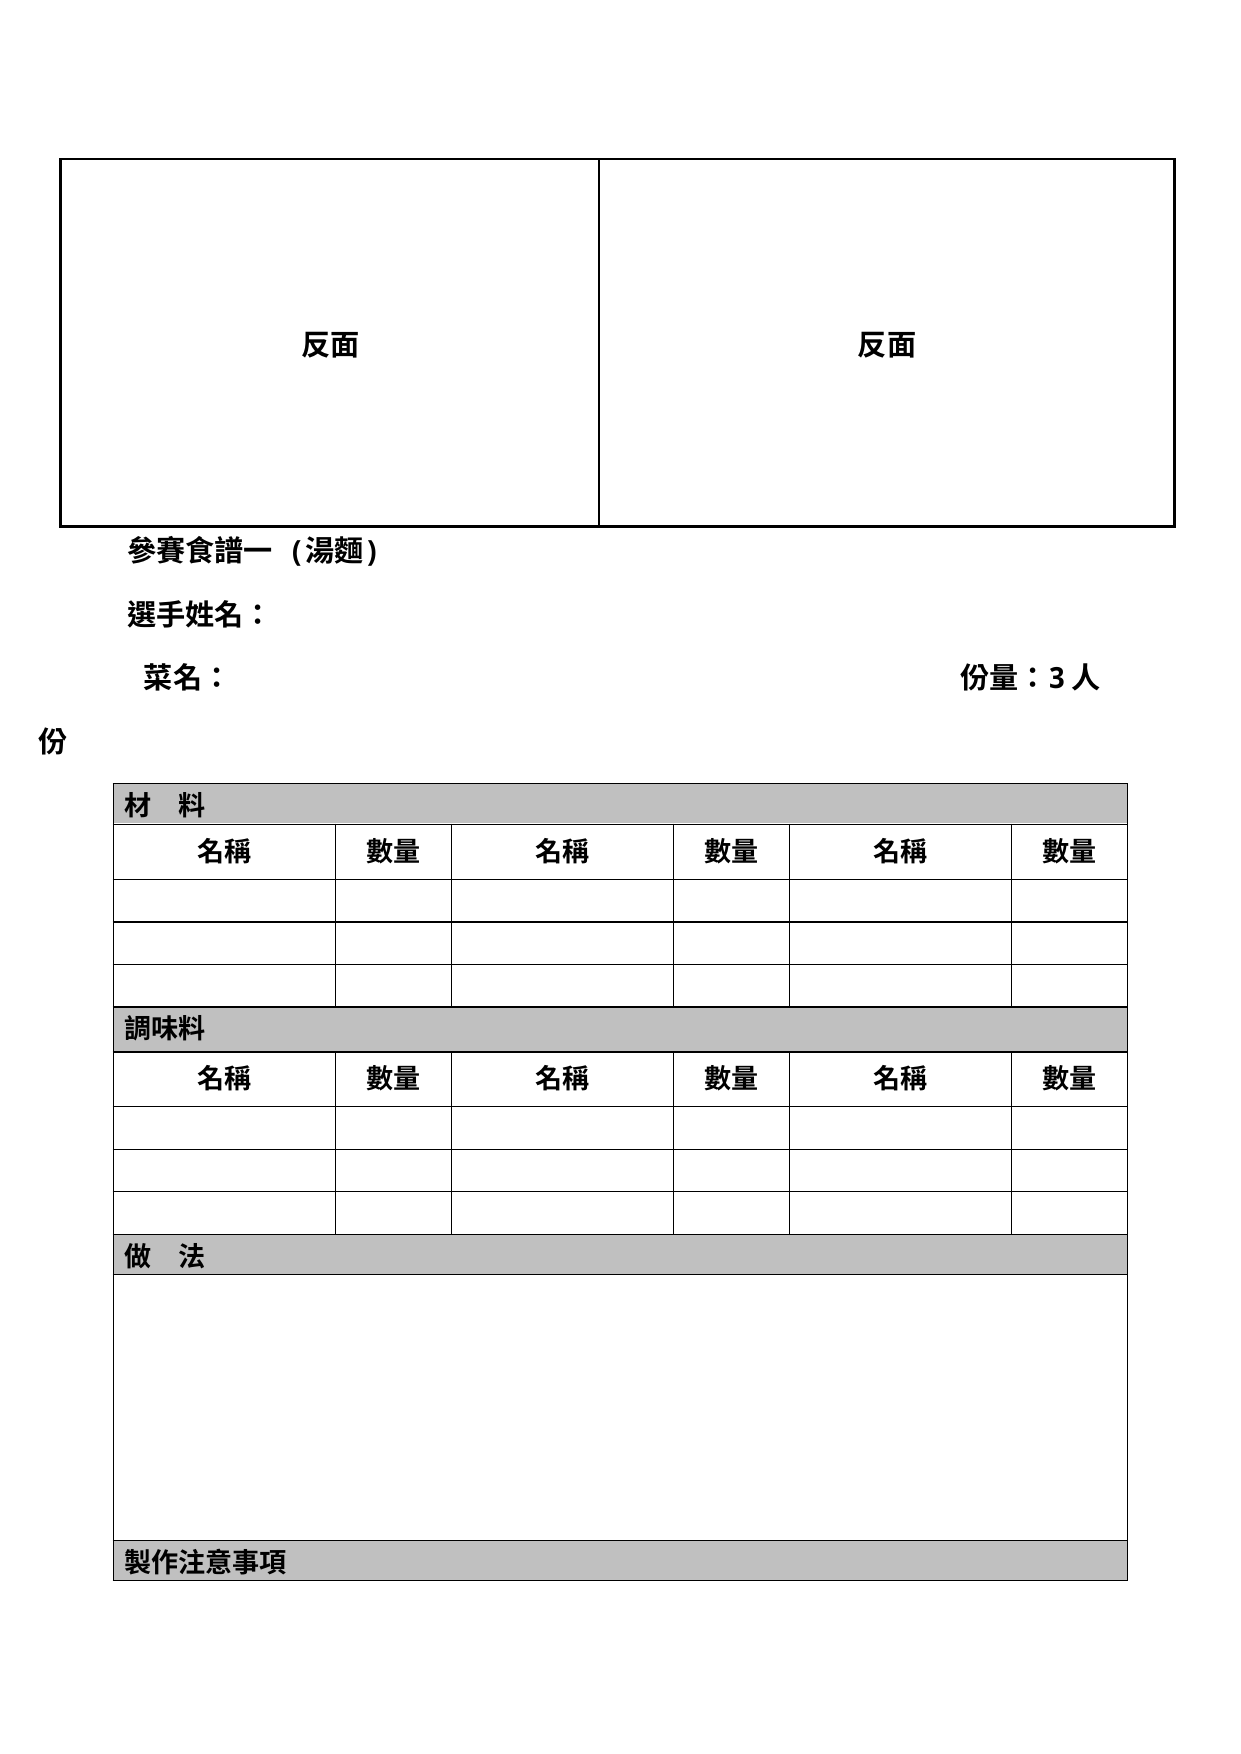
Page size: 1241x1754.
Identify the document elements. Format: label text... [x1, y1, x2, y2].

table_cell [452, 965, 673, 1006]
text 參賽食譜一 (湯麵) [127, 528, 1128, 570]
table_cell 名稱 [114, 825, 335, 879]
table_cell [336, 965, 451, 1006]
table_cell [674, 1107, 789, 1148]
table_cell [674, 965, 789, 1006]
table_cell [336, 1192, 451, 1233]
table_cell 名稱 [452, 1053, 673, 1106]
table_cell [790, 1150, 1011, 1191]
table_cell [790, 923, 1011, 964]
table_cell [1012, 923, 1127, 964]
table_cell [452, 923, 673, 964]
table_cell [790, 880, 1011, 921]
table_cell [674, 1150, 789, 1191]
table_cell [336, 1107, 451, 1148]
table_cell [674, 1192, 789, 1233]
table_cell [1012, 1150, 1127, 1191]
table_cell [114, 1107, 335, 1148]
table_cell [452, 880, 673, 921]
table_cell [336, 923, 451, 964]
table_cell 數量 [674, 825, 789, 879]
table_cell [336, 1150, 451, 1191]
text 選手姓名： [127, 592, 1128, 634]
table_cell 名稱 [114, 1053, 335, 1106]
table_cell 反面 [62, 160, 598, 525]
table_cell [452, 1150, 673, 1191]
table_cell 名稱 [790, 825, 1011, 879]
table_cell 做 法 [114, 1235, 1127, 1274]
table_header 材 料 [114, 784, 1127, 823]
table_cell [1012, 1107, 1127, 1148]
table_cell [452, 1107, 673, 1148]
table_cell 反面 [600, 160, 1173, 525]
table_cell 名稱 [790, 1053, 1011, 1106]
table_cell [114, 965, 335, 1006]
table_cell [114, 1192, 335, 1233]
table_cell 數量 [336, 1053, 451, 1106]
table_cell [1012, 965, 1127, 1006]
table_cell [114, 1275, 1127, 1540]
table_cell 數量 [1012, 1053, 1127, 1106]
table_cell 名稱 [452, 825, 673, 879]
table_cell 數量 [336, 825, 451, 879]
table_cell 數量 [1012, 825, 1127, 879]
table_cell [452, 1192, 673, 1233]
table_cell [1012, 1192, 1127, 1233]
table_cell [114, 923, 335, 964]
table_cell [790, 965, 1011, 1006]
table_cell [114, 880, 335, 921]
table_cell 數量 [674, 1053, 789, 1106]
table_cell [1012, 880, 1127, 921]
table_cell [336, 880, 451, 921]
table_cell [790, 1192, 1011, 1233]
table_cell [790, 1107, 1011, 1148]
table_cell [674, 880, 789, 921]
table_cell [114, 1150, 335, 1191]
table_cell [674, 923, 789, 964]
table_cell 製作注意事項 [114, 1541, 1127, 1580]
text 菜名： 份量：3人份 [39, 655, 1128, 761]
table_cell 調味料 [114, 1008, 1127, 1051]
